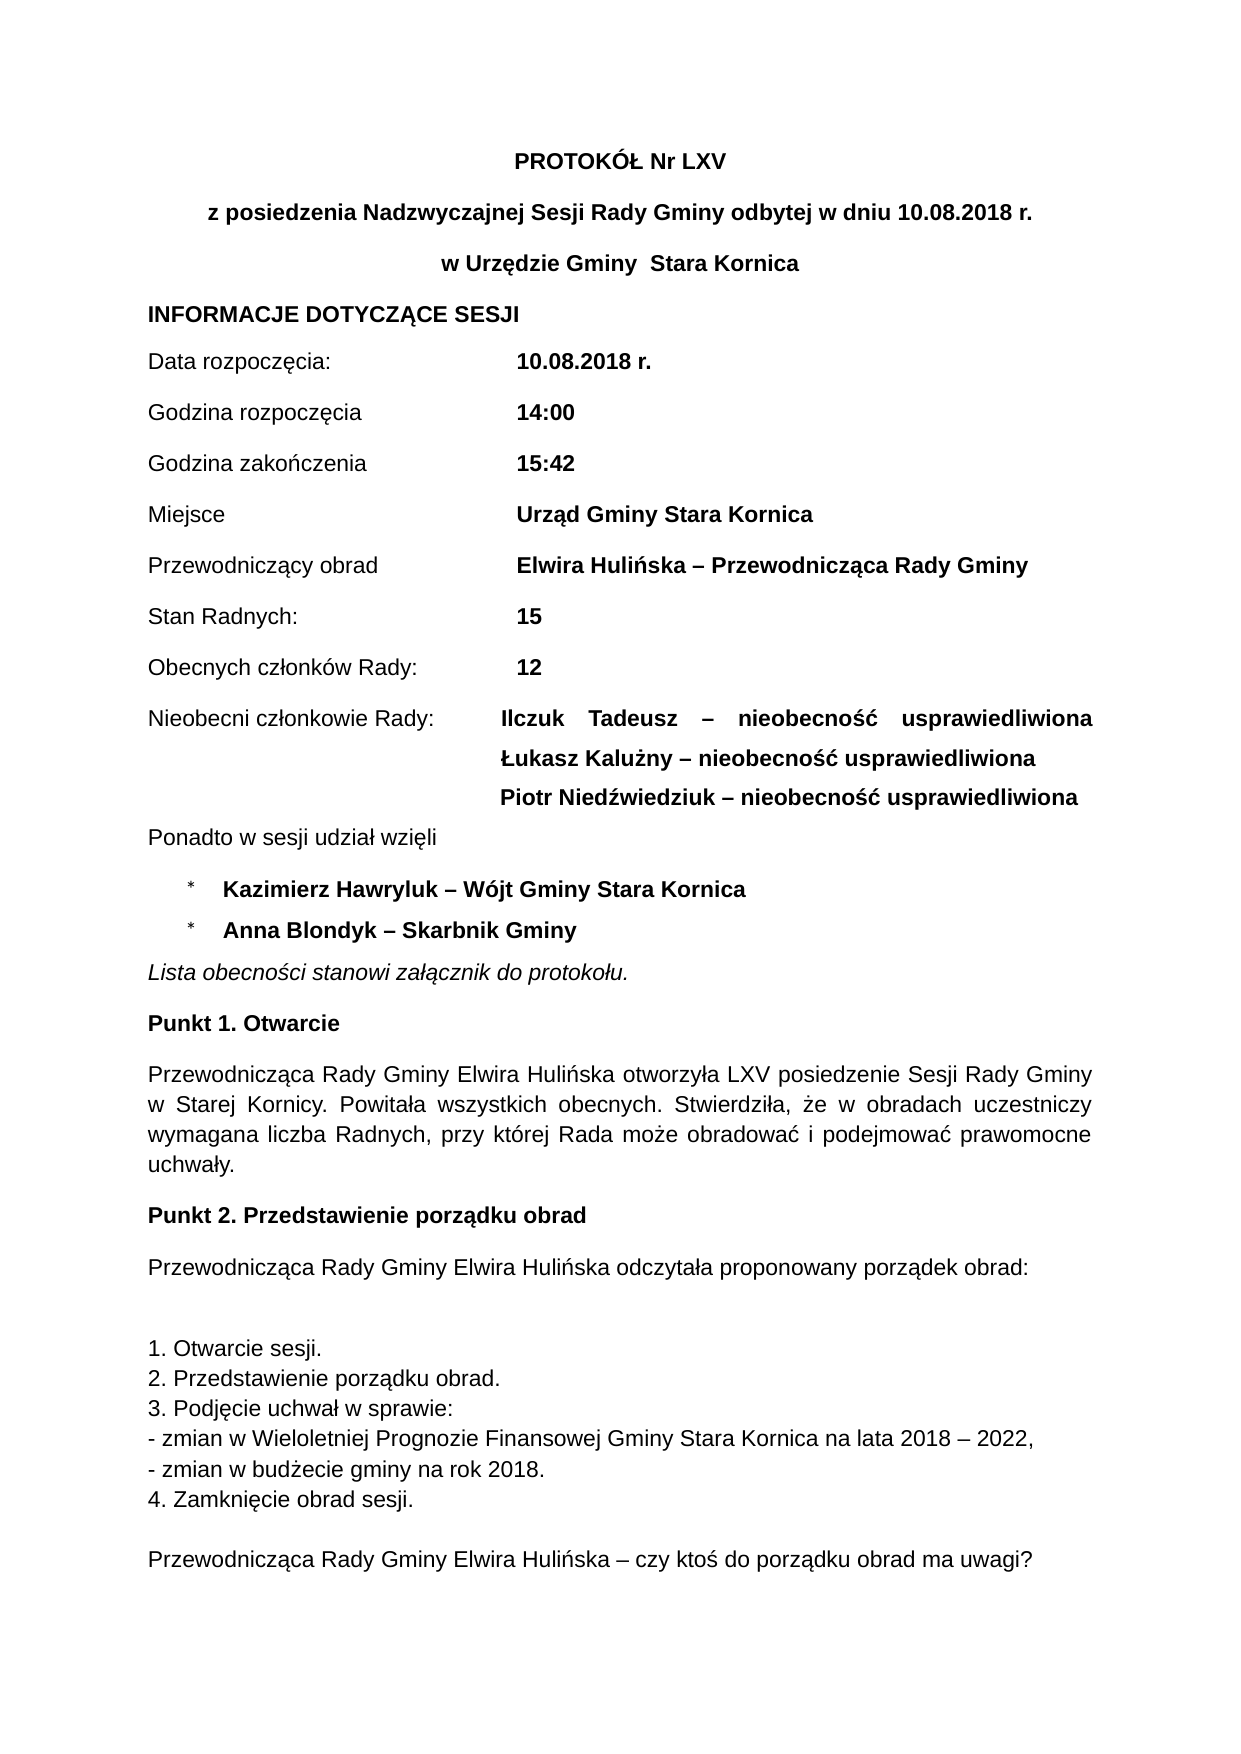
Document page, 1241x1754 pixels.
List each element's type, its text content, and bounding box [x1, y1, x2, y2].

text w Urzędzie Gminy Stara Kornica [148, 250, 1093, 276]
text Godzina rozpoczęcia 14:00 [148, 399, 1093, 425]
text PROTOKÓŁ Nr LXV [148, 148, 1093, 174]
text 3. Podjęcie uchwał w sprawie: [148, 1395, 1093, 1421]
text Lista obecności stanowi załącznik do protokołu. [148, 959, 1093, 985]
text Przewodnicząca Rady Gminy Elwira Hulińska otworzyła LXV posiedzenie Sesji Rady Gminy w Starej Kornicy. Powitała wszystkich obecnych. Stwierdziła, że w obradach uczestniczy wymagana liczba Radnych, przy której Rada może obradować i podejmować prawomocne uchwały. [148, 1061, 1093, 1178]
text INFORMACJE DOTYCZĄCE SESJI [148, 301, 1093, 327]
text Punkt 2. Przedstawienie porządku obrad [148, 1202, 1093, 1229]
text Obecnych członków Rady: 12 [148, 654, 1093, 681]
text Godzina zakończenia 15:42 [148, 450, 1093, 476]
text Miejsce Urząd Gminy Stara Kornica [148, 501, 1093, 527]
list Anna Blondyk – Skarbnik Gminy [185, 917, 1093, 945]
text - zmian w Wieloletniej Prognozie Finansowej Gminy Stara Kornica na lata 2018 – 2022, [148, 1425, 1093, 1452]
subtitle 1. Otwarcie sesji. [148, 1335, 1093, 1361]
text Nieobecni członkowie Rady: Ilczuk Tadeusz – nieobecność usprawiedliwiona Łukasz Kalużny – nieobecność usprawiedliwiona [148, 705, 1093, 771]
subtitle 2. Przedstawienie porządku obrad. [148, 1365, 1093, 1391]
list Kazimierz Hawryluk – Wójt Gminy Stara Kornica [185, 875, 1093, 903]
text Punkt 1. Otwarcie [148, 1010, 1093, 1036]
text 4. Zamknięcie obrad sesji. [148, 1486, 1093, 1512]
text Data rozpoczęcia: 10.08.2018 r. [148, 348, 1093, 374]
text Piotr Niedźwiedziuk – nieobecność usprawiedliwiona [369, 784, 1093, 811]
text Stan Radnych: 15 [148, 603, 1093, 629]
text Przewodnicząca Rady Gminy Elwira Hulińska odczytała proponowany porządek obrad: [148, 1253, 1093, 1280]
text z posiedzenia Nadzwyczajnej Sesji Rady Gminy odbytej w dniu 10.08.2018 r. [148, 199, 1093, 225]
text - zmian w budżecie gminy na rok 2018. [148, 1456, 1093, 1482]
text Ponadto w sesji udział wzięli [148, 824, 1093, 850]
text Przewodnicząca Rady Gminy Elwira Hulińska – czy ktoś do porządku obrad ma uwagi? [148, 1546, 1093, 1572]
text Przewodniczący obrad Elwira Hulińska – Przewodnicząca Rady Gminy [148, 552, 1093, 578]
